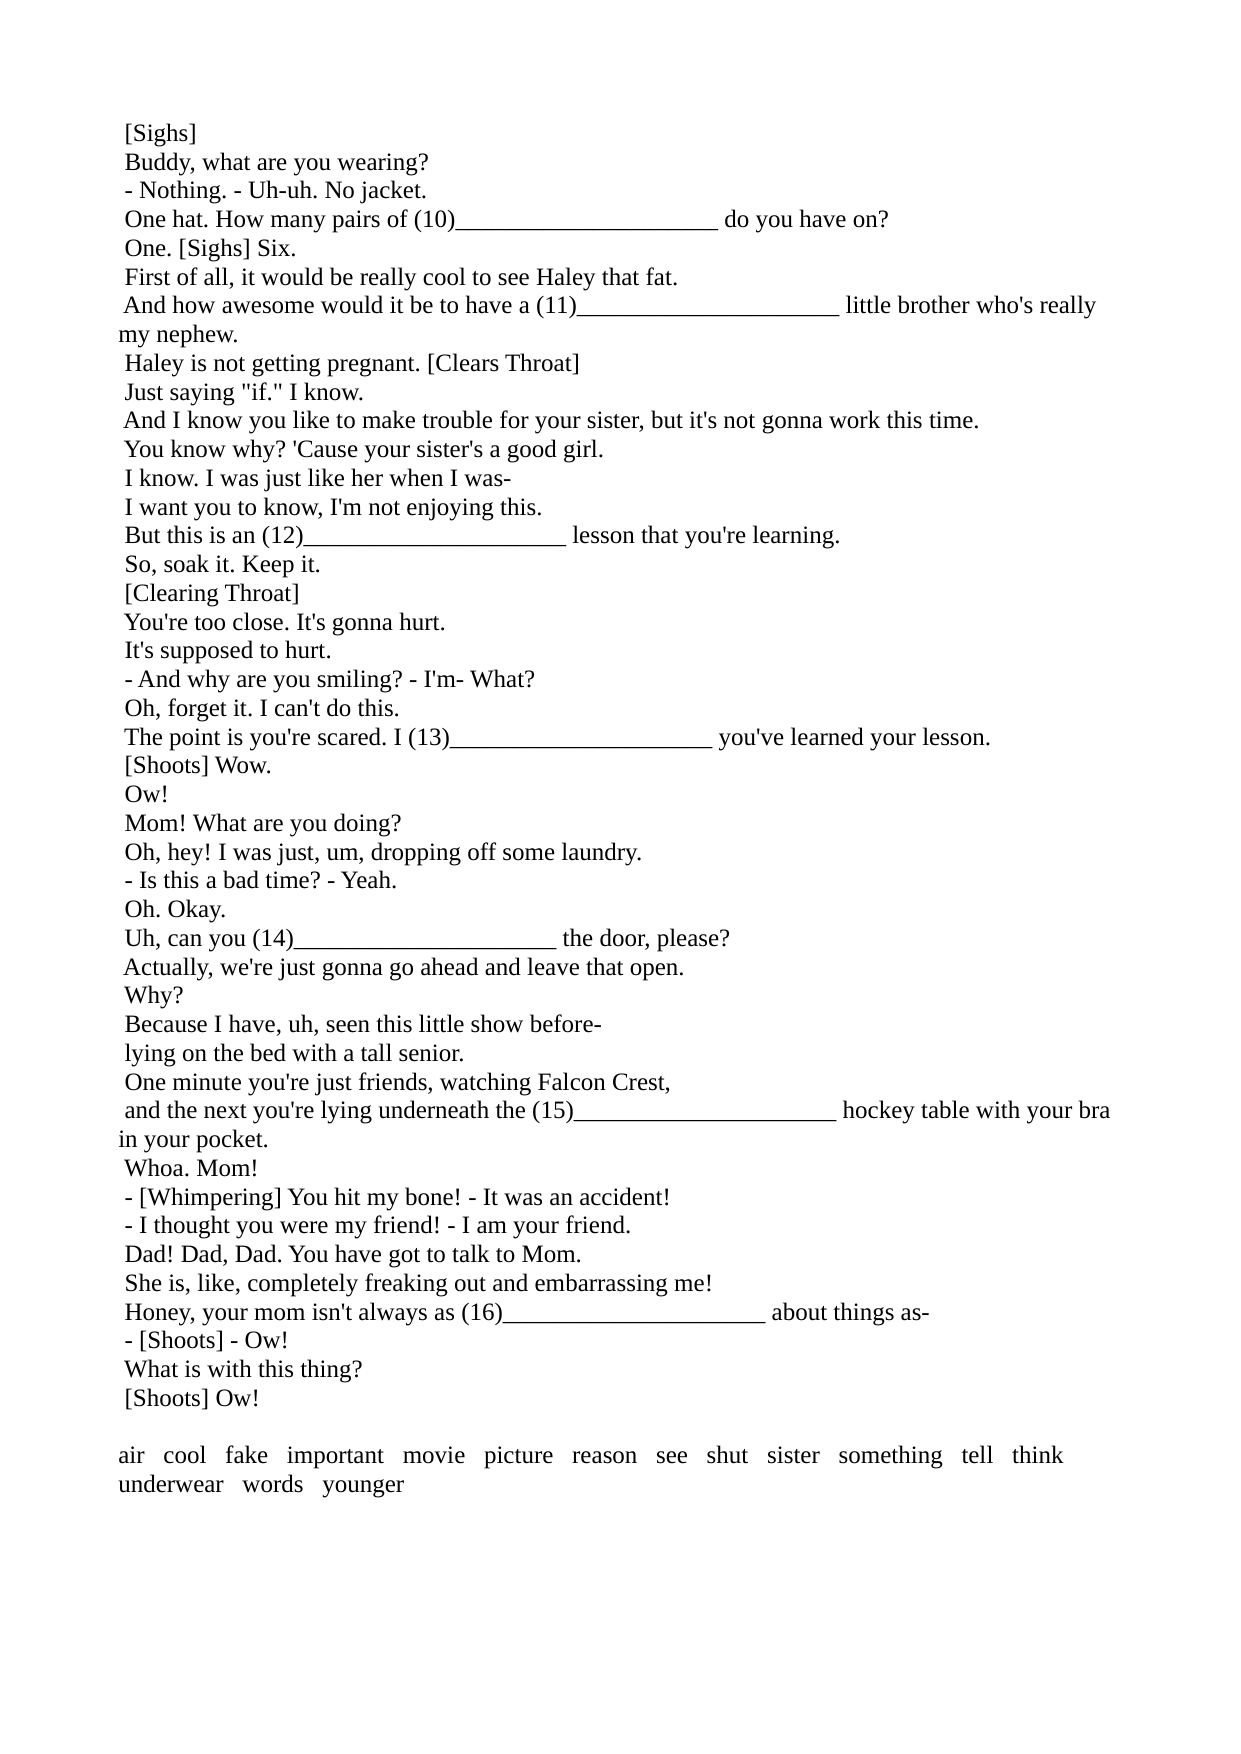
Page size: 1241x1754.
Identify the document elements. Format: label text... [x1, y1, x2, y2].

text [Sighs] [118, 118, 1122, 147]
text Oh, forget it. I can't do this. [118, 693, 1122, 722]
text Ow! [118, 779, 1122, 808]
text First of all, it would be really cool to see Haley that fat. [118, 262, 1122, 291]
text She is, like, completely freaking out and embarrassing me! [118, 1268, 1122, 1297]
text Buddy, what are you wearing? [118, 147, 1122, 176]
text - And why are you smiling? - I'm- What? [118, 664, 1122, 693]
text Haley is not getting pregnant. [Clears Throat] [118, 348, 1122, 377]
text I know. I was just like her when I was- [118, 463, 1122, 492]
text Oh, hey! I was just, um, dropping off some laundry. [118, 837, 1122, 866]
text You know why? 'Cause your sister's a good girl. [118, 434, 1122, 463]
text Because I have, uh, seen this little show before- [118, 1009, 1122, 1038]
text Honey, your mom isn't always as (16)_____________________ about things as- [118, 1297, 1122, 1326]
text And how awesome would it be to have a (11)_____________________ little brother who's really my nephew. [118, 291, 1122, 348]
text What is with this thing? [118, 1354, 1122, 1383]
text - [Whimpering] You hit my bone! - It was an accident! [118, 1182, 1122, 1211]
text Oh. Okay. [118, 894, 1122, 923]
text - [Shoots] - Ow! [118, 1326, 1122, 1354]
text You're too close. It's gonna hurt. [118, 607, 1122, 636]
text [Shoots] Ow! [118, 1383, 1122, 1412]
text Why? [118, 981, 1122, 1009]
text It's supposed to hurt. [118, 636, 1122, 664]
text Whoa. Mom! [118, 1153, 1122, 1182]
text [Shoots] Wow. [118, 751, 1122, 779]
text The point is you're scared. I (13)_____________________ you've learned your lesson. [118, 722, 1122, 751]
text Actually, we're just gonna go ahead and leave that open. [118, 952, 1122, 981]
text Mom! What are you doing? [118, 808, 1122, 837]
text air cool fake important movie picture reason see shut sister something tell think underwear words younger [118, 1441, 1122, 1498]
text One. [Sighs] Six. [118, 233, 1122, 262]
text Dad! Dad, Dad. You have got to talk to Mom. [118, 1239, 1122, 1268]
text But this is an (12)_____________________ lesson that you're learning. [118, 521, 1122, 549]
text - Nothing. - Uh-uh. No jacket. [118, 176, 1122, 204]
text [Clearing Throat] [118, 578, 1122, 607]
text One hat. How many pairs of (10)_____________________ do you have on? [118, 204, 1122, 233]
text lying on the bed with a tall senior. [118, 1038, 1122, 1067]
text So, soak it. Keep it. [118, 549, 1122, 578]
text - Is this a bad time? - Yeah. [118, 866, 1122, 894]
text Uh, can you (14)_____________________ the door, please? [118, 923, 1122, 952]
text And I know you like to make trouble for your sister, but it's not gonna work this time. [118, 406, 1122, 434]
text I want you to know, I'm not enjoying this. [118, 492, 1122, 521]
text and the next you're lying underneath the (15)_____________________ hockey table with your bra in your pocket. [118, 1096, 1122, 1153]
text Just saying "if." I know. [118, 377, 1122, 406]
text - I thought you were my friend! - I am your friend. [118, 1211, 1122, 1239]
text One minute you're just friends, watching Falcon Crest, [118, 1067, 1122, 1096]
